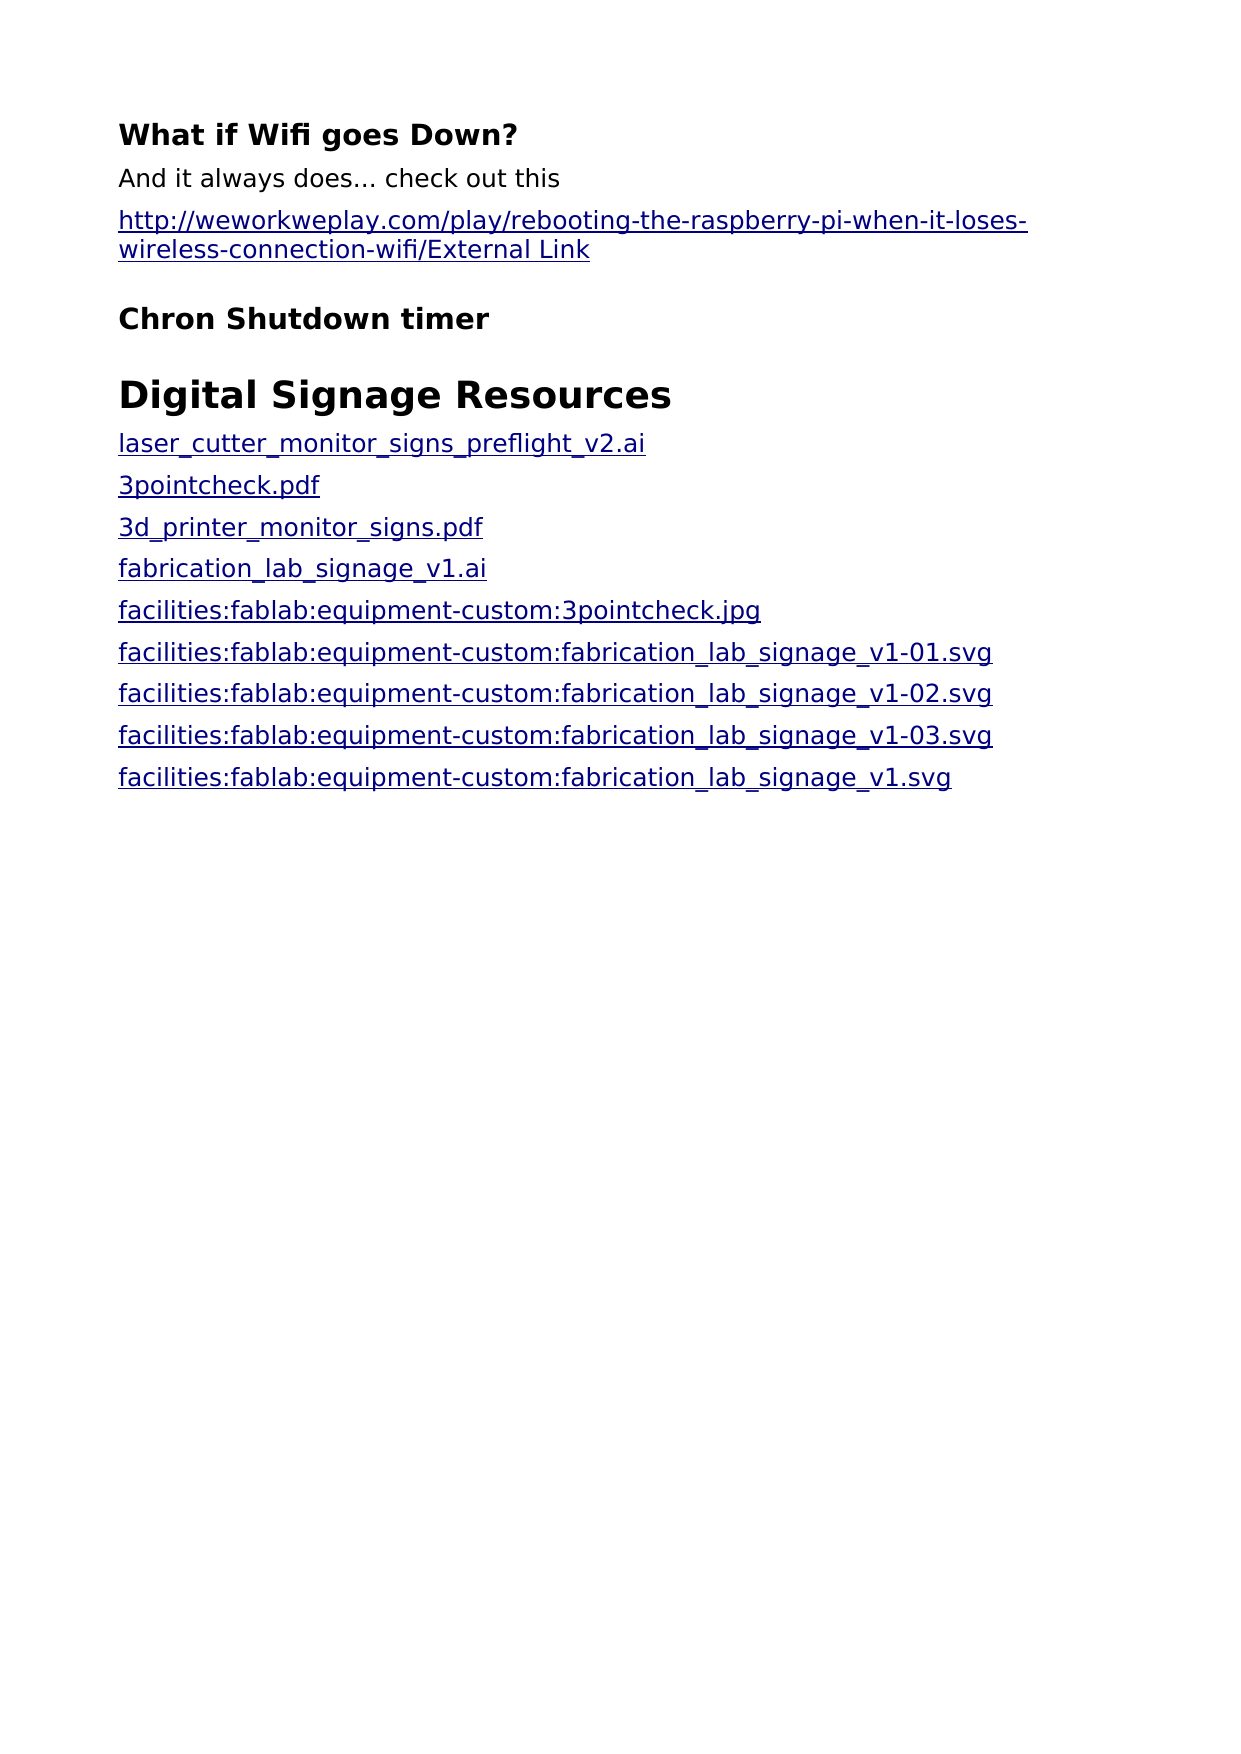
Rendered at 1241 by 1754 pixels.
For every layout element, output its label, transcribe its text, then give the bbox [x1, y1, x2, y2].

text laser_cutter_monitor_signs_preflight_v2.ai [118, 430, 1122, 459]
text facilities:fablab:equipment-custom:fabrication_lab_signage_v1-02.svg [118, 680, 1122, 709]
text facilities:fablab:equipment-custom:fabrication_lab_signage_v1.svg [118, 763, 1122, 792]
text 3d_printer_monitor_signs.pdf [118, 513, 1122, 542]
text http://weworkweplay.com/play/rebooting-the-raspberry-pi-when-it-loses-wireless-connection-wifi/External Link [118, 206, 1122, 264]
text fabrication_lab_signage_v1.ai [118, 555, 1122, 584]
subtitle Digital Signage Resources [118, 373, 1122, 417]
text 3pointcheck.pdf [118, 471, 1122, 501]
text facilities:fablab:equipment-custom:fabrication_lab_signage_v1-01.svg [118, 638, 1122, 667]
text facilities:fablab:equipment-custom:3pointcheck.jpg [118, 596, 1122, 626]
subtitle Chron Shutdown timer [118, 302, 1122, 336]
text facilities:fablab:equipment-custom:fabrication_lab_signage_v1-03.svg [118, 721, 1122, 751]
text And it always does... check out this [118, 164, 1122, 194]
subtitle What if Wifi goes Down? [118, 118, 1122, 152]
